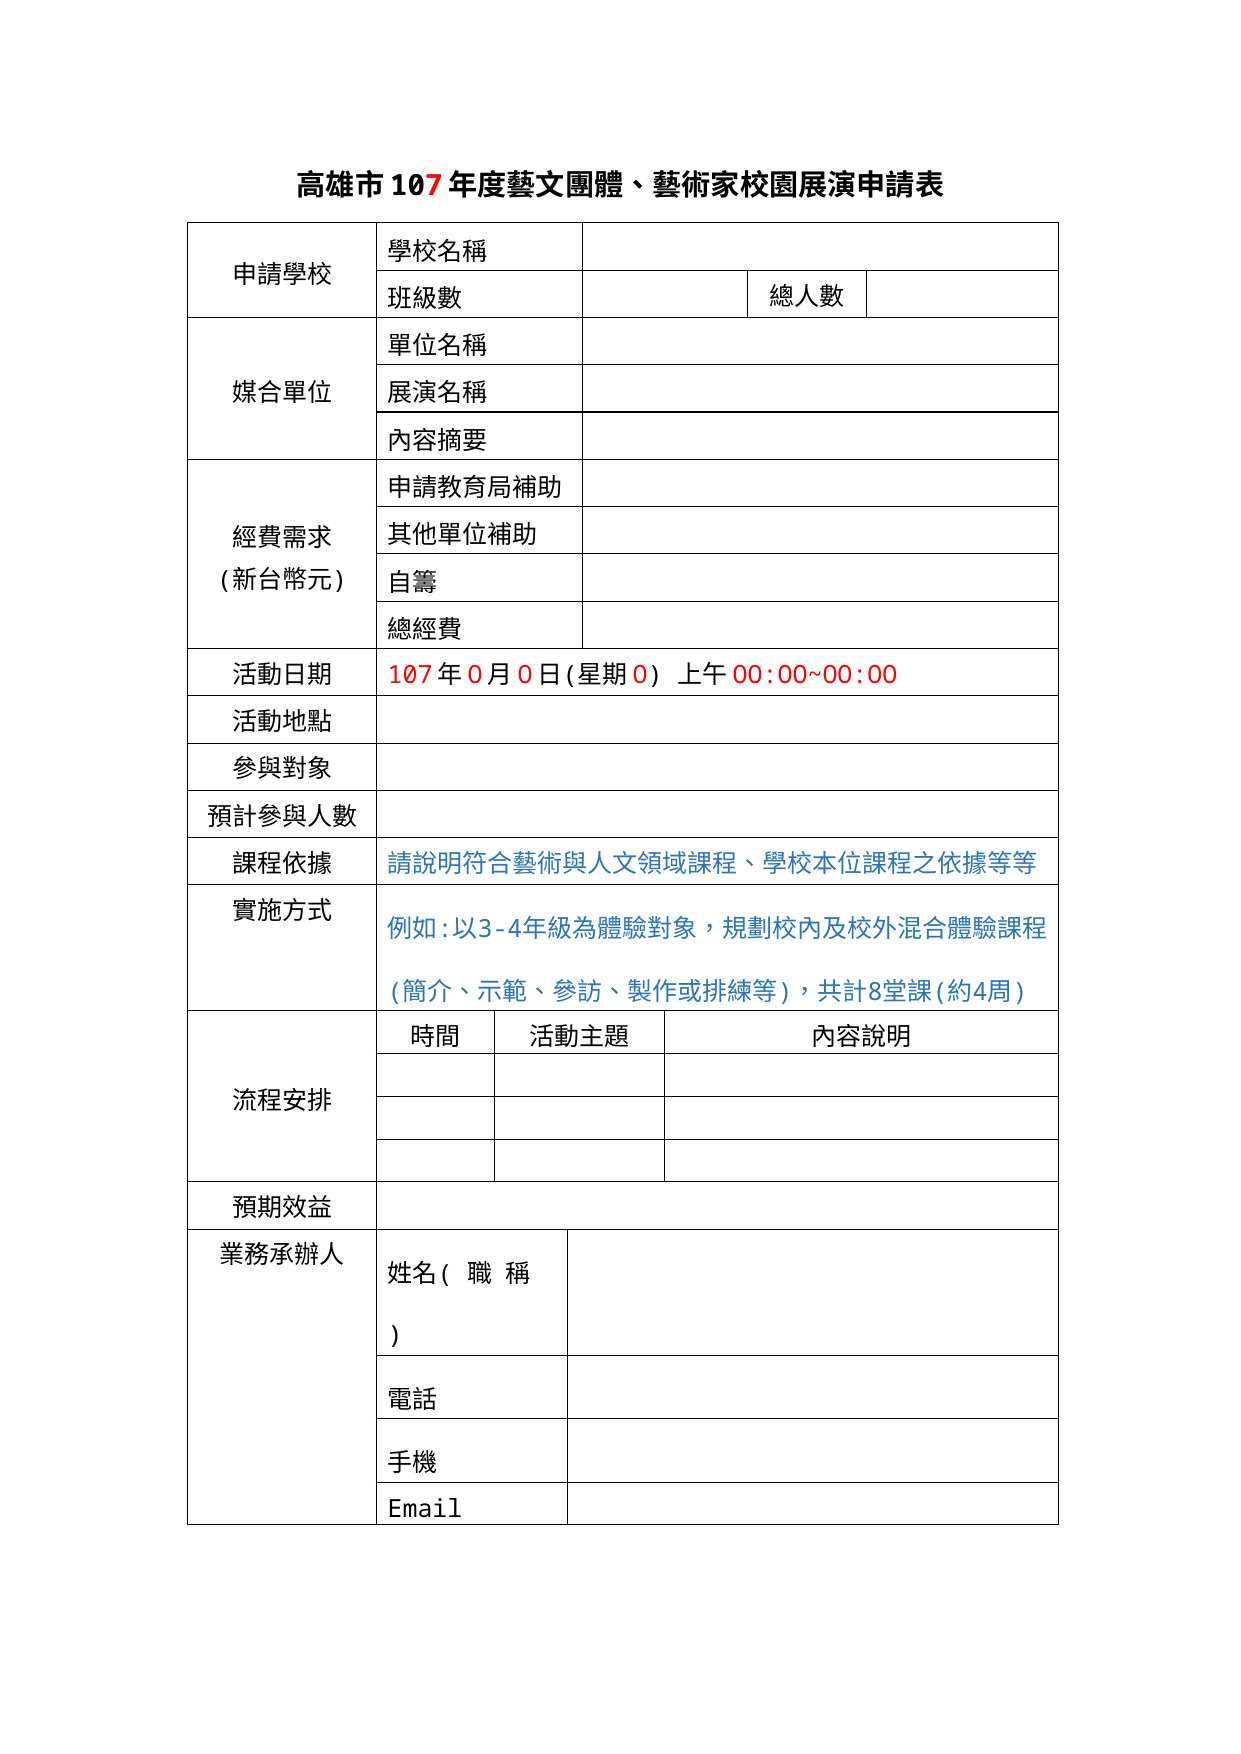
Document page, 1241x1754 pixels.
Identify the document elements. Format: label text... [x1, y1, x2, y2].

table_cell 107年O月O日(星期O) 上午OO:OO~OO:OO [377, 649, 1058, 695]
table_cell [495, 1054, 664, 1096]
table_cell 媒合單位 [188, 318, 376, 459]
table_cell [377, 1097, 494, 1138]
table_cell [377, 744, 1058, 790]
table_cell 單位名稱 [377, 318, 582, 364]
table_cell 姓名( 職 稱 ) [377, 1230, 567, 1354]
table_cell [377, 791, 1058, 837]
table_cell [583, 554, 1058, 601]
table_cell [583, 460, 1058, 506]
table_cell [867, 271, 1058, 317]
table_cell 業務承辦人 [188, 1230, 376, 1524]
table_cell 電話 [377, 1356, 567, 1418]
table_cell Email [377, 1483, 567, 1524]
table_cell 課程依據 [188, 838, 376, 884]
table_cell 內容摘要 [377, 413, 582, 459]
table_cell [377, 696, 1058, 742]
table_cell [568, 1356, 1058, 1418]
table_cell 總人數 [748, 271, 866, 317]
table_cell [583, 271, 747, 317]
table_cell 時間 [377, 1011, 494, 1053]
table_cell 預計參與人數 [188, 791, 376, 837]
table_cell 自籌 [377, 554, 582, 601]
table_cell 活動地點 [188, 696, 376, 742]
table_cell 總經費 [377, 602, 582, 648]
table_cell 展演名稱 [377, 365, 582, 411]
table_header 學校名稱 [377, 223, 582, 269]
table_cell 活動主題 [495, 1011, 664, 1053]
table_cell 經費需求 (新台幣元) [188, 460, 376, 648]
table_cell [583, 507, 1058, 553]
table_cell 內容說明 [665, 1011, 1058, 1053]
table_cell [583, 413, 1058, 459]
table_cell 申請教育局補助 [377, 460, 582, 506]
table_cell [568, 1230, 1058, 1354]
table_cell 請說明符合藝術與人文領域課程、學校本位課程之依據等等 [377, 838, 1058, 884]
table_cell 參與對象 [188, 744, 376, 790]
table_cell 手機 [377, 1419, 567, 1482]
table_cell 例如:以3-4年級為體驗對象，規劃校內及校外混合體驗課程(簡介、示範、參訪、製作或排練等)，共計8堂課(約4周) [377, 885, 1058, 1010]
table_cell [377, 1140, 494, 1181]
table_header 申請學校 [188, 223, 376, 317]
table_cell [583, 318, 1058, 364]
table_cell [583, 602, 1058, 648]
table_cell 實施方式 [188, 885, 376, 1010]
table_cell [377, 1054, 494, 1096]
table_cell 預期效益 [188, 1182, 376, 1228]
table_cell [568, 1483, 1058, 1524]
table_cell 班級數 [377, 271, 582, 317]
table_cell [665, 1097, 1058, 1138]
table_header [583, 223, 1058, 269]
table_cell [495, 1097, 664, 1138]
table_cell [495, 1140, 664, 1181]
text 高雄市107年度藝文團體、藝術家校園展演申請表 [187, 161, 1053, 203]
table_cell 流程安排 [188, 1011, 376, 1181]
table_cell [665, 1140, 1058, 1181]
table_cell [665, 1054, 1058, 1096]
table_cell 其他單位補助 [377, 507, 582, 553]
table_cell 活動日期 [188, 649, 376, 695]
table_cell [377, 1182, 1058, 1228]
table_cell [568, 1419, 1058, 1482]
table_cell [583, 365, 1058, 411]
